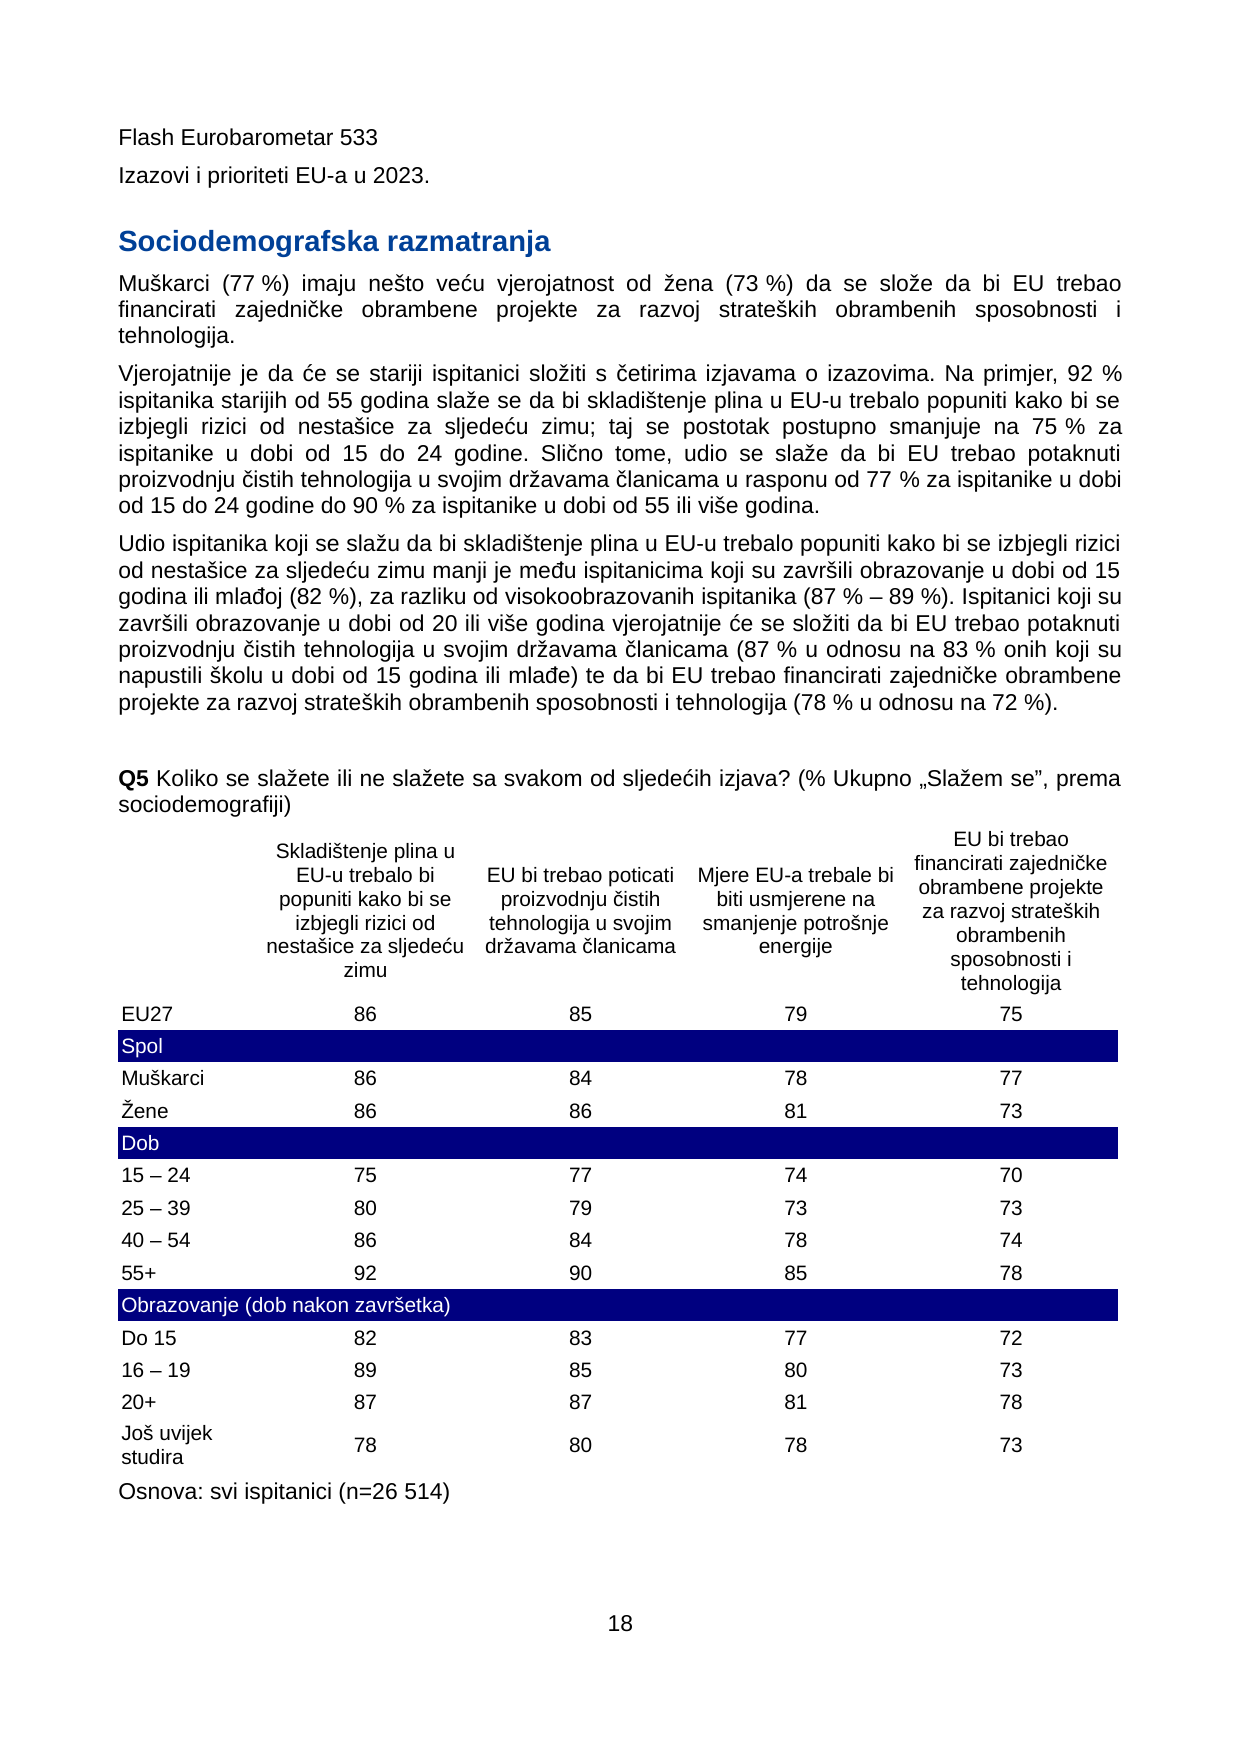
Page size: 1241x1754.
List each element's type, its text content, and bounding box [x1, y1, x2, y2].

table_cell 84 [473, 1062, 688, 1094]
table_cell 79 [688, 997, 903, 1029]
text Sociodemografska razmatranja [118, 224, 1122, 258]
table_cell 78 [258, 1418, 473, 1472]
table_cell 80 [258, 1192, 473, 1224]
table_cell 87 [258, 1386, 473, 1418]
table_cell 73 [903, 1354, 1118, 1386]
table_cell 80 [688, 1354, 903, 1386]
table_cell Žene [118, 1094, 258, 1127]
table_cell 70 [903, 1159, 1118, 1192]
table_cell 73 [903, 1418, 1118, 1472]
table_cell 89 [258, 1354, 473, 1386]
table_cell 86 [258, 1094, 473, 1127]
table_cell 87 [473, 1386, 688, 1418]
text Q5 Koliko se slažete ili ne slažete sa svakom od sljedećih izjava? (% Ukupno „Slažem se”, prema sociodemografiji) [118, 765, 1122, 818]
table_cell 79 [473, 1192, 688, 1224]
table_cell 81 [688, 1094, 903, 1127]
table_cell 75 [903, 997, 1118, 1029]
table_cell [903, 1289, 1118, 1321]
table_cell 55+ [118, 1256, 258, 1289]
table_header EU bi trebao poticati proizvodnju čistih tehnologija u svojim državama članicama [473, 824, 688, 997]
table_cell 73 [688, 1192, 903, 1224]
table_cell 86 [258, 1224, 473, 1256]
table_cell 20+ [118, 1386, 258, 1418]
table_cell 86 [258, 1062, 473, 1094]
table_header EU bi trebao financirati zajedničke obrambene projekte za razvoj strateških obrambenih sposobnosti i tehnologija [903, 824, 1118, 997]
table_cell 78 [688, 1418, 903, 1472]
table_cell 85 [688, 1256, 903, 1289]
table_header Skladištenje plina u EU-u trebalo bi popuniti kako bi se izbjegli rizici od nestašice za sljedeću zimu [258, 824, 473, 997]
table_cell 78 [903, 1386, 1118, 1418]
table_cell 82 [258, 1321, 473, 1353]
table_cell 85 [473, 1354, 688, 1386]
table_cell [903, 1127, 1118, 1159]
table_cell 25 – 39 [118, 1192, 258, 1224]
table_header [118, 824, 258, 997]
table_cell 81 [688, 1386, 903, 1418]
table_cell 84 [473, 1224, 688, 1256]
table_cell Spol [118, 1030, 903, 1062]
table_cell 80 [473, 1418, 688, 1472]
table_cell 15 – 24 [118, 1159, 258, 1192]
table_cell 86 [473, 1094, 688, 1127]
table_cell [903, 1030, 1118, 1062]
table_cell 85 [473, 997, 688, 1029]
table_cell 74 [903, 1224, 1118, 1256]
table_cell 74 [688, 1159, 903, 1192]
text Osnova: svi ispitanici (n=26 514) [118, 1478, 1122, 1504]
table_cell 92 [258, 1256, 473, 1289]
table_cell Dob [118, 1127, 903, 1159]
table_cell Obrazovanje (dob nakon završetka) [118, 1289, 903, 1321]
table_cell 77 [688, 1321, 903, 1353]
table_cell 90 [473, 1256, 688, 1289]
table_header Mjere EU-a trebale bi biti usmjerene na smanjenje potrošnje energije [688, 824, 903, 997]
table_cell 77 [903, 1062, 1118, 1094]
table_cell 72 [903, 1321, 1118, 1353]
table_cell Do 15 [118, 1321, 258, 1353]
table_cell 16 – 19 [118, 1354, 258, 1386]
table_cell 83 [473, 1321, 688, 1353]
table_cell Još uvijek studira [118, 1418, 258, 1472]
table_cell Muškarci [118, 1062, 258, 1094]
table_cell 78 [688, 1224, 903, 1256]
table_cell 77 [473, 1159, 688, 1192]
table_cell 86 [258, 997, 473, 1029]
text Muškarci (77 %) imaju nešto veću vjerojatnost od žena (73 %) da se slože da bi EU trebao financirati zajedničke obrambene projekte za razvoj strateških obrambenih sposobnosti i tehnologija. [118, 269, 1122, 348]
table_cell 40 – 54 [118, 1224, 258, 1256]
text Udio ispitanika koji se slažu da bi skladištenje plina u EU-u trebalo popuniti kako bi se izbjegli rizici od nestašice za sljedeću zimu manji je među ispitanicima koji su završili obrazovanje u dobi od 15 godina ili mlađoj (82 %), za razliku od visokoobrazovanih ispitanika (87 % – 89 %). Ispitanici koji su završili obrazovanje u dobi od 20 ili više godina vjerojatnije će se složiti da bi EU trebao potaknuti proizvodnju čistih tehnologija u svojim državama članicama (87 % u odnosu na 83 % onih koji su napustili školu u dobi od 15 godina ili mlađe) te da bi EU trebao financirati zajedničke obrambene projekte za razvoj strateških obrambenih sposobnosti i tehnologija (78 % u odnosu na 72 %). [118, 530, 1122, 715]
text Vjerojatnije je da će se stariji ispitanici složiti s četirima izjavama o izazovima. Na primjer, 92 % ispitanika starijih od 55 godina slaže se da bi skladištenje plina u EU-u trebalo popuniti kako bi se izbjegli rizici od nestašice za sljedeću zimu; taj se postotak postupno smanjuje na 75 % za ispitanike u dobi od 15 do 24 godine. Slično tome, udio se slaže da bi EU trebao potaknuti proizvodnju čistih tehnologija u svojim državama članicama u rasponu od 77 % za ispitanike u dobi od 15 do 24 godine do 90 % za ispitanike u dobi od 55 ili više godina. [118, 360, 1122, 518]
table_cell 75 [258, 1159, 473, 1192]
table_cell 73 [903, 1094, 1118, 1127]
table_cell 78 [903, 1256, 1118, 1289]
table_cell 73 [903, 1192, 1118, 1224]
table_cell 78 [688, 1062, 903, 1094]
table_cell EU27 [118, 997, 258, 1029]
